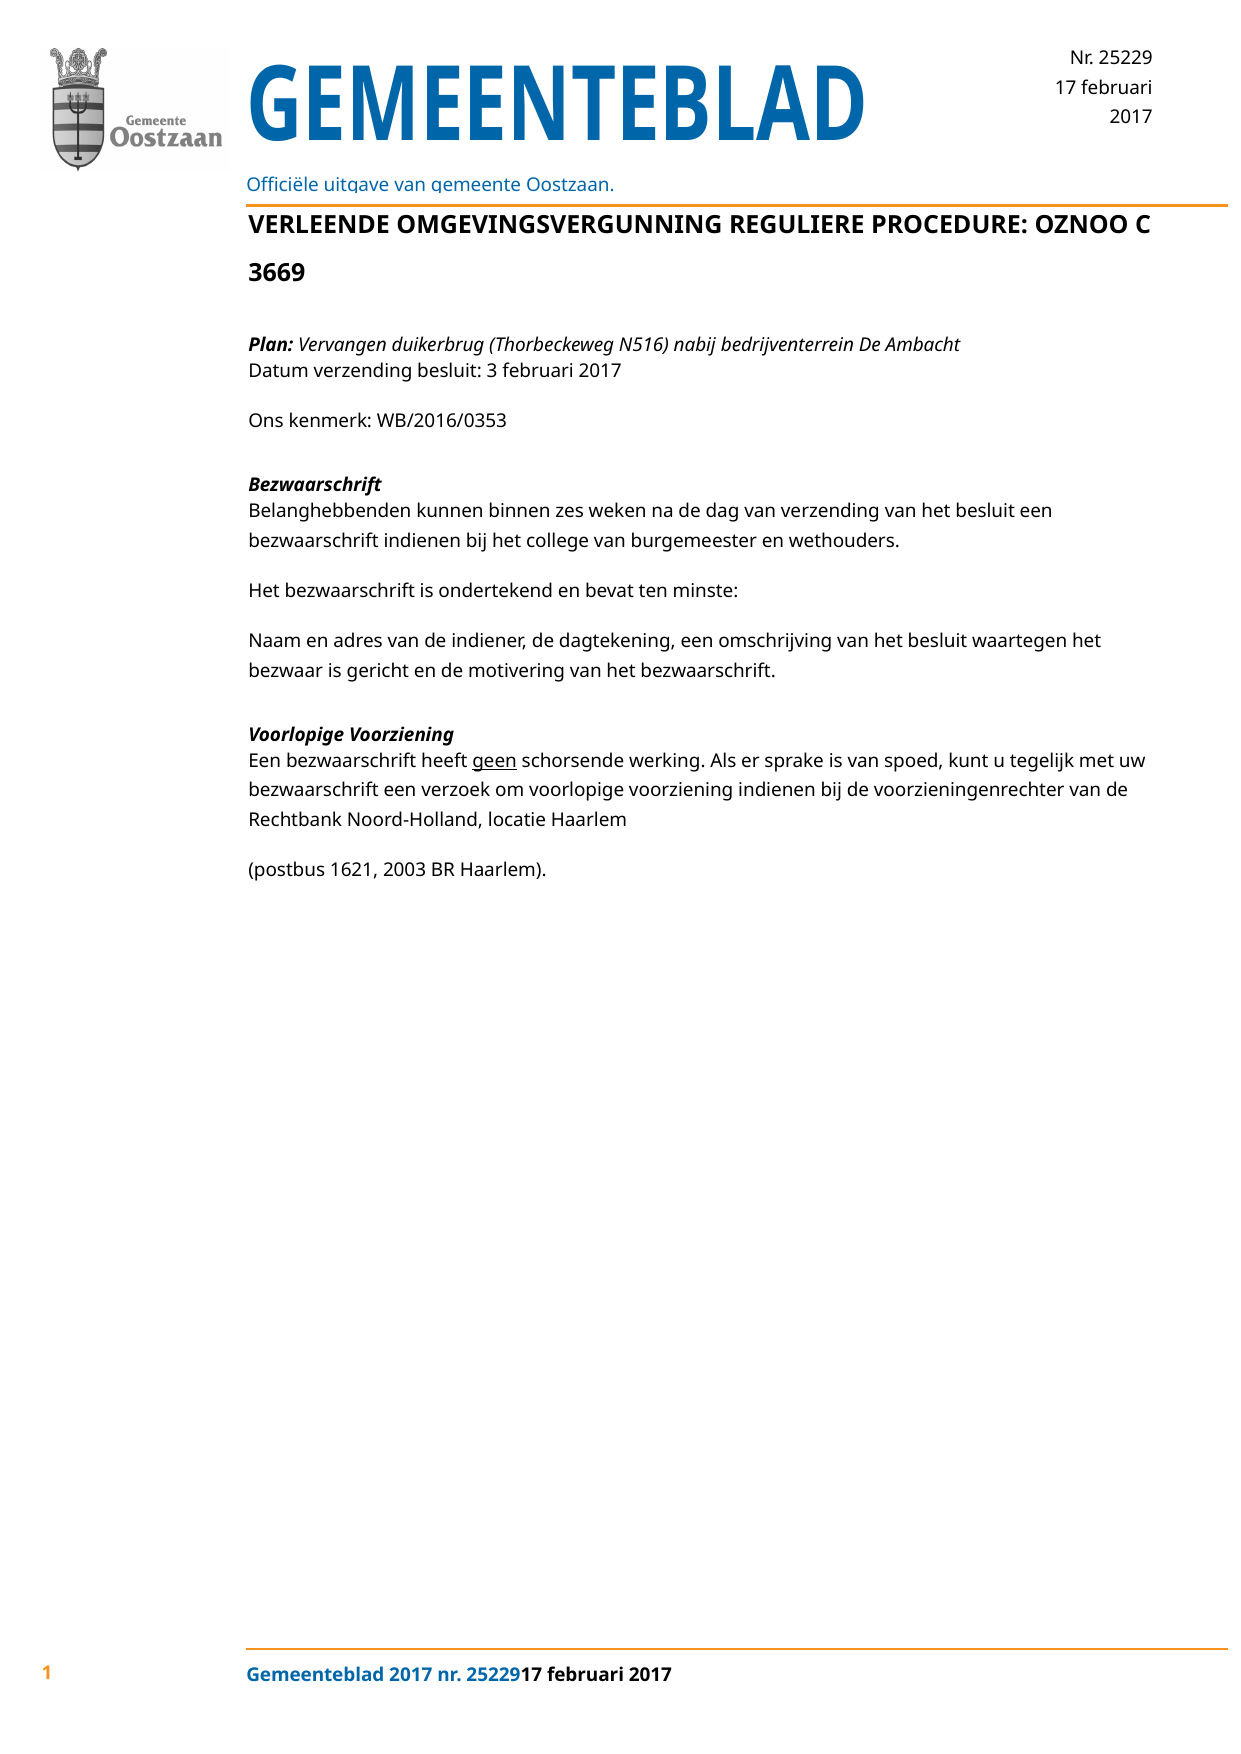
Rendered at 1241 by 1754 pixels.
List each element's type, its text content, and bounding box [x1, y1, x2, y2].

text Voorlopige Voorziening [248, 721, 1152, 747]
text Het bezwaarschrift is ondertekend en bevat ten minste: [248, 577, 1152, 603]
text Datum verzending besluit: 3 februari 2017 [248, 357, 1152, 383]
text Een bezwaarschrift heeft geen schorsende werking. Als er sprake is van spoed, kunt u tegelijk met uw bezwaarschrift een verzoek om voorlopige voorziening indienen bij de voorzieningenrechter van de Rechtbank Noord-Holland, locatie Haarlem [248, 747, 1152, 832]
text VERLEENDE OMGEVINGSVERGUNNING REGULIERE PROCEDURE: OZNOO C 3669 [248, 207, 1152, 288]
text Bezwaarschrift [248, 472, 1152, 497]
picture [41, 47, 231, 172]
text Plan: Vervangen duikerbrug (Thorbeckeweg N516) nabij bedrijventerrein De Ambacht [248, 331, 1152, 357]
text Ons kenmerk: WB/2016/0353 [248, 408, 1152, 433]
text Naam en adres van de indiener, de dagtekening, een omschrijving van het besluit waartegen het bezwaar is gericht en de motivering van het bezwaarschrift. [248, 628, 1152, 683]
text (postbus 1621, 2003 BR Haarlem). [248, 857, 1152, 882]
text Belanghebbenden kunnen binnen zes weken na de dag van verzending van het besluit een bezwaarschrift indienen bij het college van burgemeester en wethouders. [248, 497, 1152, 553]
